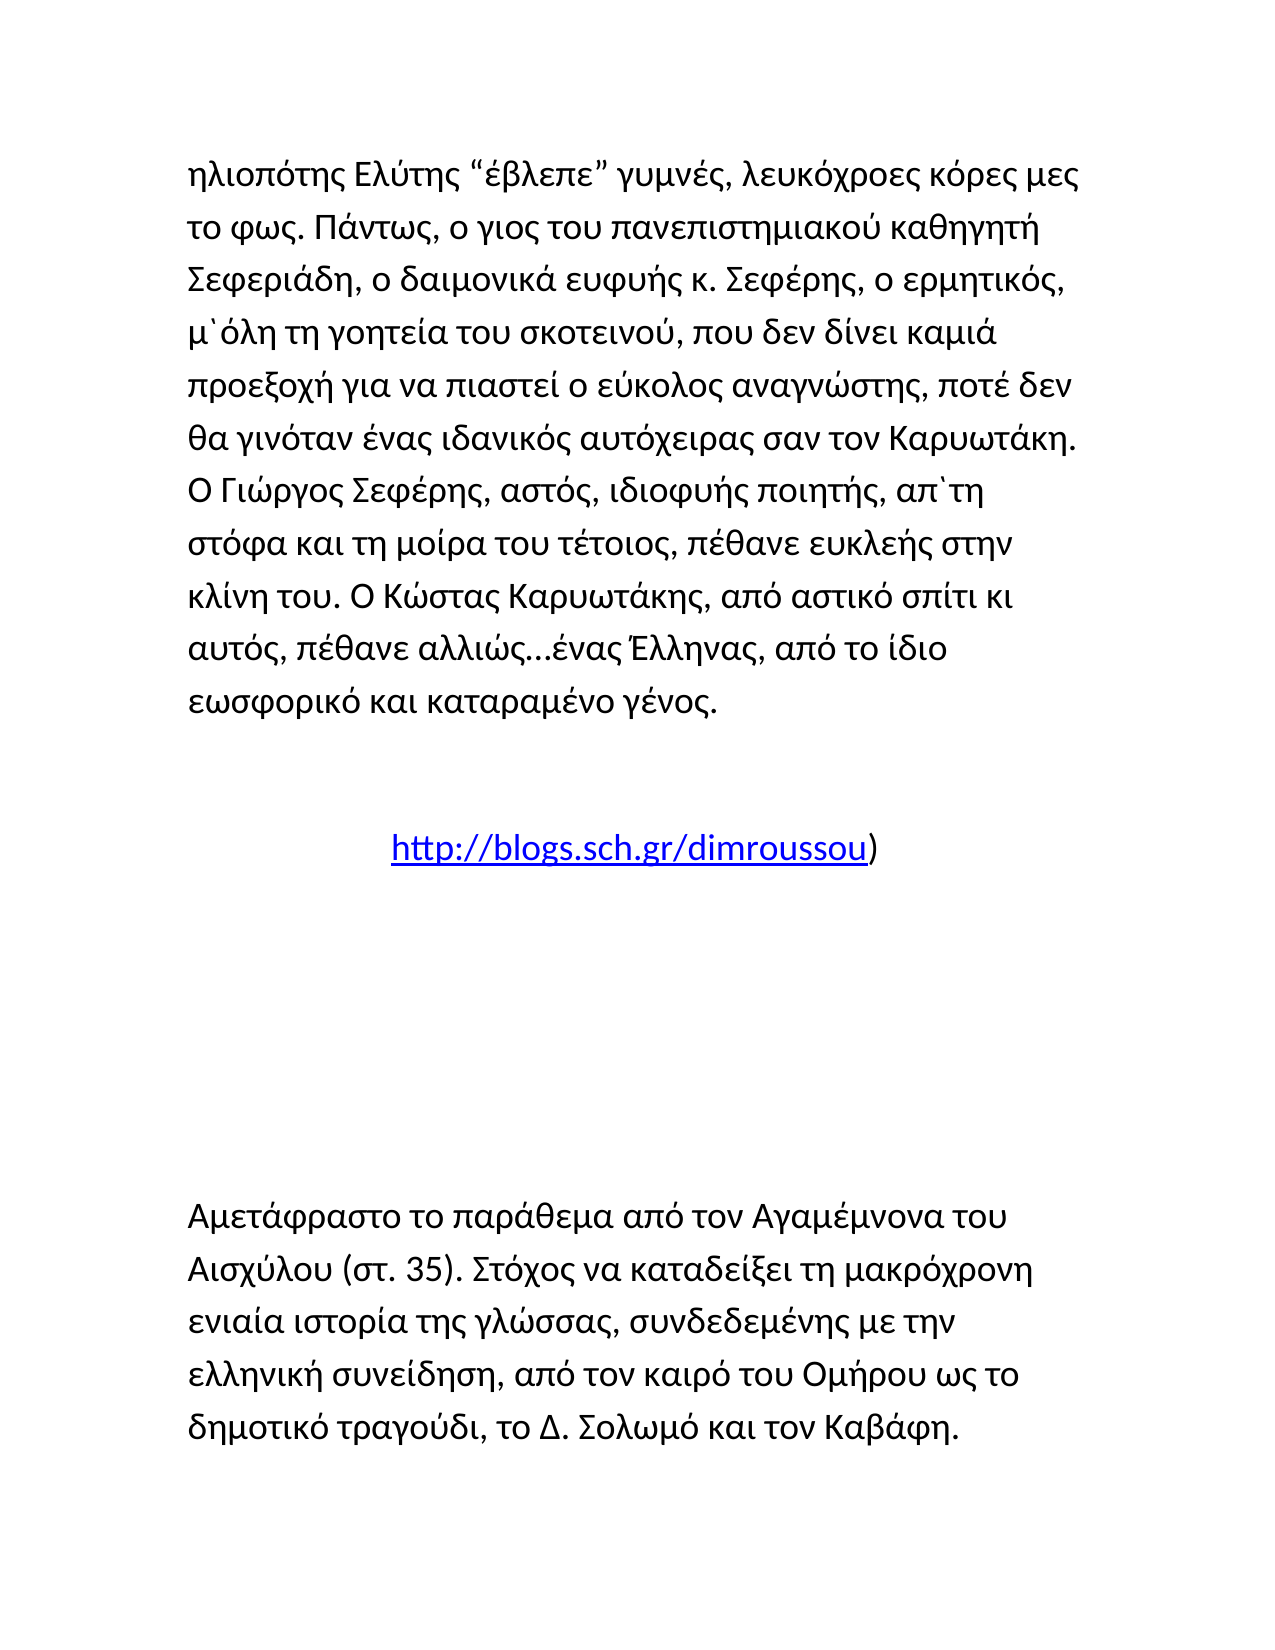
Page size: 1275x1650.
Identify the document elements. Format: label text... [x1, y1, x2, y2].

text ηλιοπότης Ελύτης “έβλεπε” γυμνές, λευκόχροες κόρες μες το φως. Πάντως, ο γιος του πανεπιστημιακού καθηγητή Σεφεριάδη, ο δαιμονικά ευφυής κ. Σεφέρης, ο ερμητικός, μ`όλη τη γοητεία του σκοτεινού, που δεν δίνει καμιά προεξοχή για να πιαστεί ο εύκολος αναγνώστης, ποτέ δεν θα γινόταν ένας ιδανικός αυτόχειρας σαν τον Καρυωτάκη. Ο Γιώργος Σεφέρης, αστός, ιδιοφυής ποιητής, απ`τη στόφα και τη μοίρα του τέτοιος, πέθανε ευκλεής στην κλίνη του. Ο Κώστας Καρυωτάκης, από αστικό σπίτι κι αυτός, πέθανε αλλιώς…ένας Έλληνας, από το ίδιο εωσφορικό και καταραμένο γένος. [187, 150, 1087, 723]
text http://blogs.sch.gr/dimroussou) [187, 824, 1087, 870]
text Αμετάφραστο το παράθεμα από τον Αγαμέμνονα του Αισχύλου (στ. 35). Στόχος να καταδείξει τη μακρόχρονη ενιαία ιστορία της γλώσσας, συνδεδεμένης με την ελληνική συνείδηση, από τον καιρό του Ομήρου ως το δημοτικό τραγούδι, το Δ. Σολωμό και τον Καβάφη. [187, 1192, 1087, 1448]
